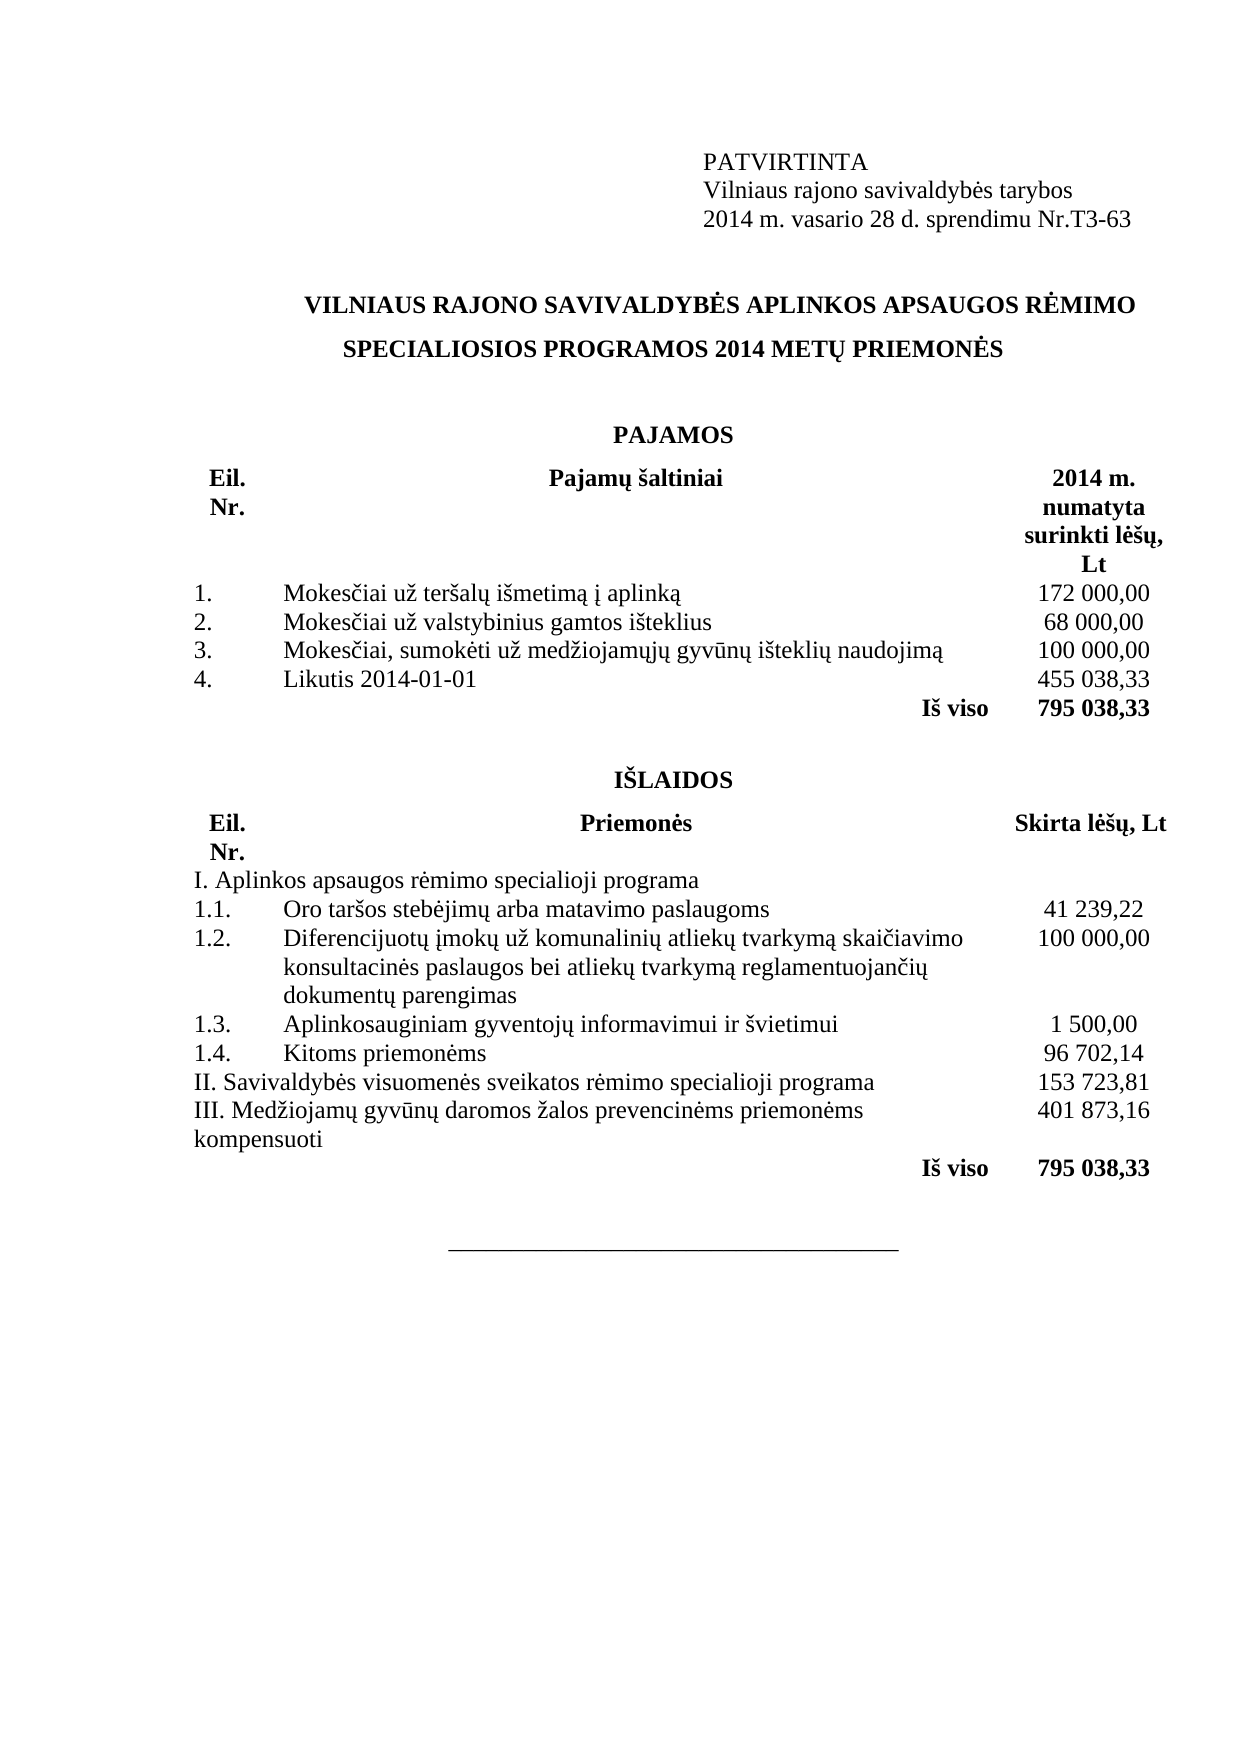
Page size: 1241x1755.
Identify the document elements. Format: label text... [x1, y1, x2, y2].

text Išlaidos [171, 765, 1175, 794]
table_cell 455 038,33 [1000, 664, 1187, 693]
table_cell 795 038,33 [1000, 693, 1187, 722]
table_cell Mokesčiai už teršalų išmetimą į aplinką [272, 578, 1000, 607]
table_cell 1 500,00 [1000, 1009, 1187, 1038]
text PATVIRTINTA [171, 147, 1175, 176]
table_cell Diferencijuotų įmokų už komunalinių atliekų tvarkymą skaičiavimo konsultacinės paslaugos bei atliekų tvarkymą reglamentuojančių dokumentų parengimas [272, 923, 1000, 1009]
table_cell Aplinkosauginiam gyventojų informavimui ir švietimui [272, 1009, 1000, 1038]
table_cell II. Savivaldybės visuomenės sveikatos rėmimo specialioji programa [183, 1067, 1000, 1096]
table_cell 1.2. [183, 923, 272, 1009]
table_cell 41 239,22 [1000, 894, 1187, 923]
text 2014 m. vasario 28 d. sprendimu Nr.T3-63 [171, 204, 1175, 233]
text ____________________________________ [171, 1225, 1175, 1254]
table_cell 100 000,00 [1000, 923, 1187, 1009]
table_header Eil. Nr. [183, 808, 272, 866]
table_cell I. Aplinkos apsaugos rėmimo specialioji programa [183, 866, 1187, 894]
table_cell Oro taršos stebėjimų arba matavimo paslaugoms [272, 894, 1000, 923]
table_cell 1. [183, 578, 272, 607]
table_cell Kitoms priemonėms [272, 1038, 1000, 1067]
text VILNIAUS RAJONO SAVIVALDYBĖS APLINKOS APSAUGOS RĖMIMO SPECIALIOsios PROGRAMos 2014 METŲ priemonės [171, 291, 1175, 362]
table_cell 3. [183, 636, 272, 664]
table_header Priemonės [272, 808, 1000, 866]
table_cell 401 873,16 [1000, 1096, 1187, 1153]
table_cell 68 000,00 [1000, 607, 1187, 636]
table_cell 795 038,33 [1000, 1153, 1187, 1182]
table_cell 172 000,00 [1000, 578, 1187, 607]
table_cell 1.1. [183, 894, 272, 923]
table_cell 4. [183, 664, 272, 693]
table_cell 1.3. [183, 1009, 272, 1038]
table_cell 96 702,14 [1000, 1038, 1187, 1067]
table_cell Likutis 2014-01-01 [272, 664, 1000, 693]
table_cell 1.4. [183, 1038, 272, 1067]
text Vilniaus rajono savivaldybės tarybos [171, 176, 1175, 204]
table_cell 2. [183, 607, 272, 636]
table_cell Iš viso [272, 693, 1000, 722]
table_cell [183, 693, 272, 722]
table_cell Mokesčiai už valstybinius gamtos išteklius [272, 607, 1000, 636]
table_cell 153 723,81 [1000, 1067, 1187, 1096]
table_header Skirta lėšų, Lt [1000, 808, 1187, 866]
table_cell Mokesčiai, sumokėti už medžiojamųjų gyvūnų išteklių naudojimą [272, 636, 1000, 664]
table_header Pajamų šaltiniai [272, 463, 1000, 578]
text Pajamos [171, 420, 1175, 449]
table_cell 100 000,00 [1000, 636, 1187, 664]
table_cell [183, 1153, 272, 1182]
table_cell Iš viso [272, 1153, 1000, 1182]
table_header Eil. Nr. [183, 463, 272, 578]
table_header 2014 m. numatyta surinkti lėšų, Lt [1000, 463, 1187, 578]
table_cell III. Medžiojamų gyvūnų daromos žalos prevencinėms priemonėms kompensuoti [183, 1096, 1000, 1153]
